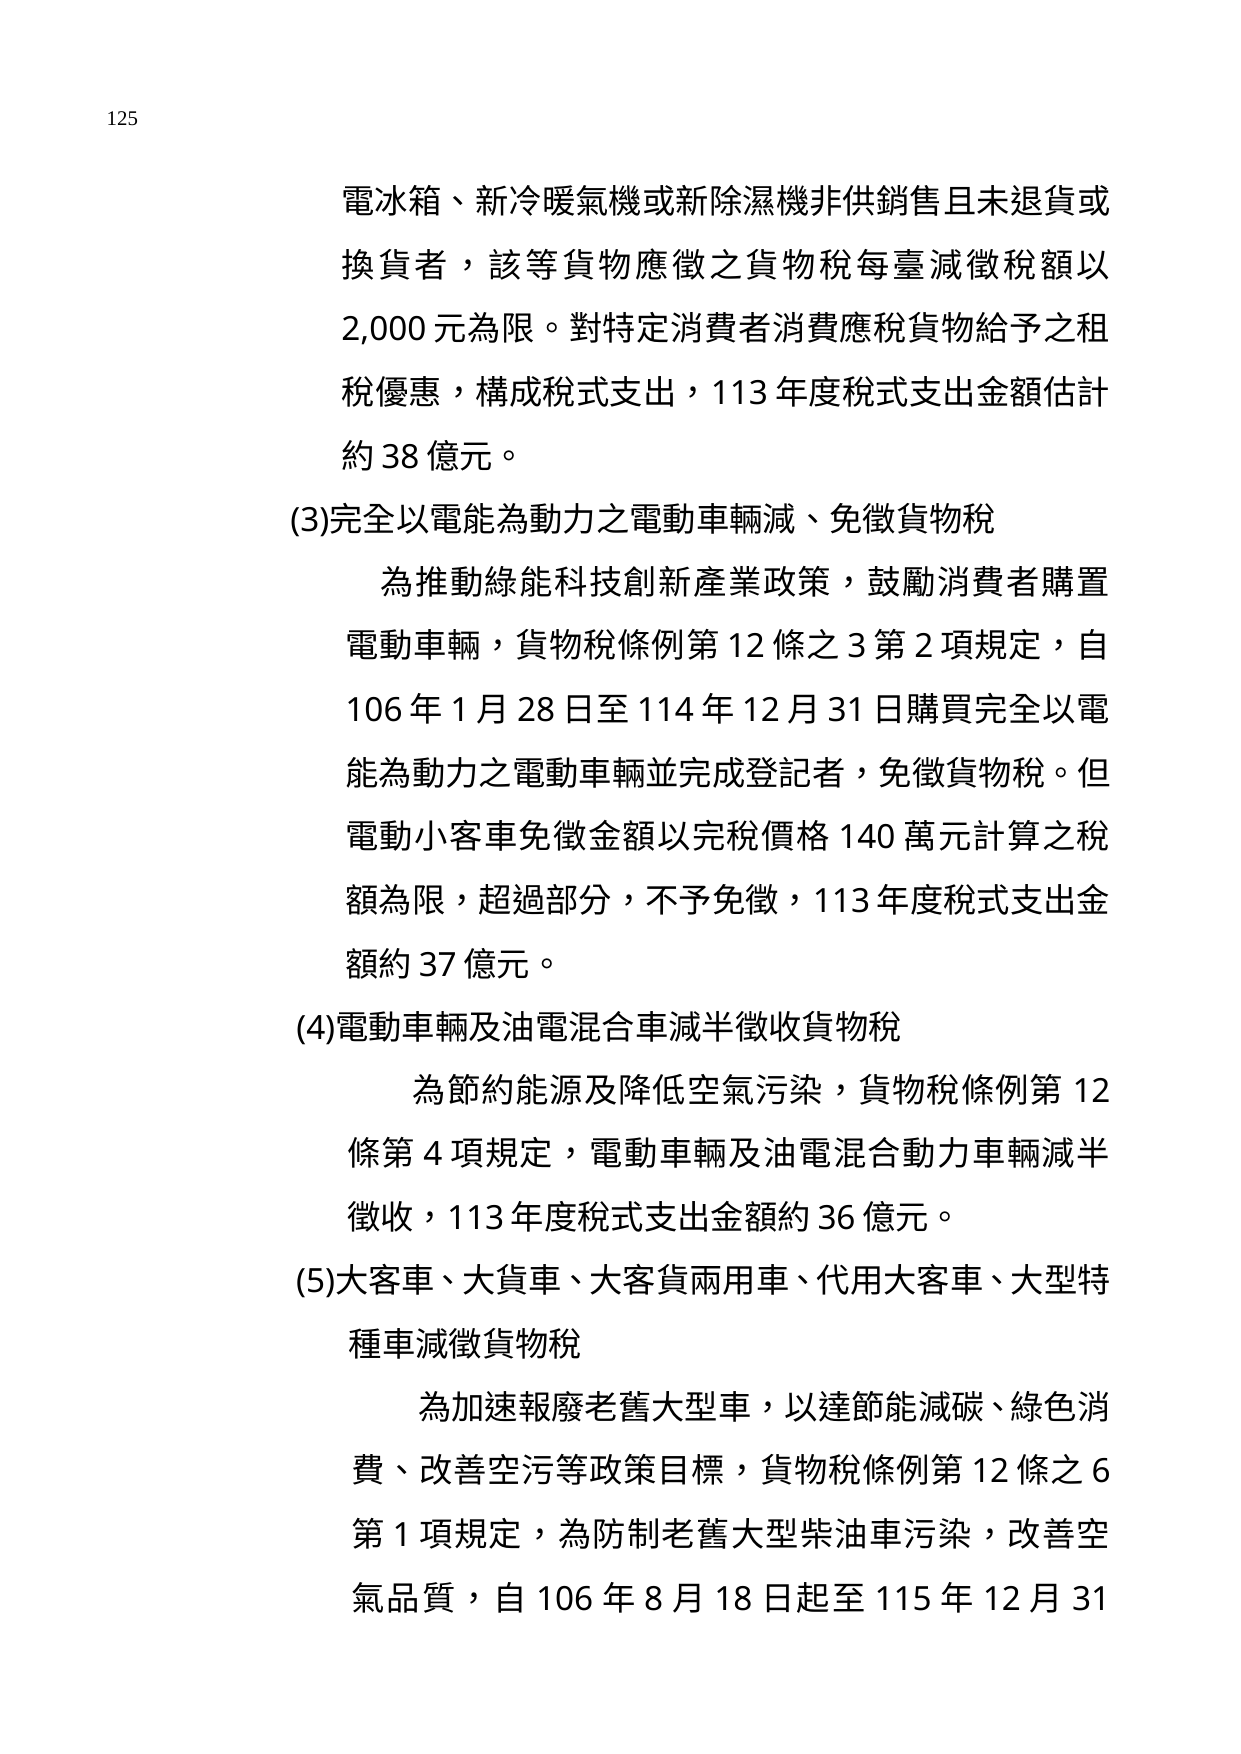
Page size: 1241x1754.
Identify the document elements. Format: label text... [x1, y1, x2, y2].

text (3)完全以電能為動力之電動車輛減、免徵貨物稅 [290, 491, 1110, 542]
text 為加速報廢老舊大型車，以達節能減碳、綠色消費、改善空污等政策目標，貨物稅條例第12條之6第1項規定，為防制老舊大型柴油車污染，改善空氣品質，自106年8月18日起至115年12月31 [351, 1379, 1110, 1621]
text 電冰箱、新冷暖氣機或新除濕機非供銷售且未退貨或換貨者，該等貨物應徵之貨物稅每臺減徵稅額以2,000元為限。對特定消費者消費應稅貨物給予之租稅優惠，構成稅式支出，113年度稅式支出金額估計約38億元。 [341, 174, 1110, 479]
text 為推動綠能科技創新產業政策，鼓勵消費者購置電動車輛，貨物稅條例第12條之3第2項規定，自106年1月28日至114年12月31日購買完全以電能為動力之電動車輛並完成登記者，免徵貨物稅。但電動小客車免徵金額以完稅價格140萬元計算之稅額為限，超過部分，不予免徵，113年度稅式支出金額約37億元。 [345, 554, 1110, 987]
text (4)電動車輛及油電混合車減半徵收貨物稅 [277, 999, 1110, 1050]
text 為節約能源及降低空氣污染，貨物稅條例第12條第4項規定，電動車輛及油電混合動力車輛減半徵收，113年度稅式支出金額約36億元。 [347, 1062, 1110, 1240]
text (5)大客車、大貨車、大客貨兩用車、代用大客車、大型特種車減徵貨物稅 [296, 1252, 1110, 1367]
